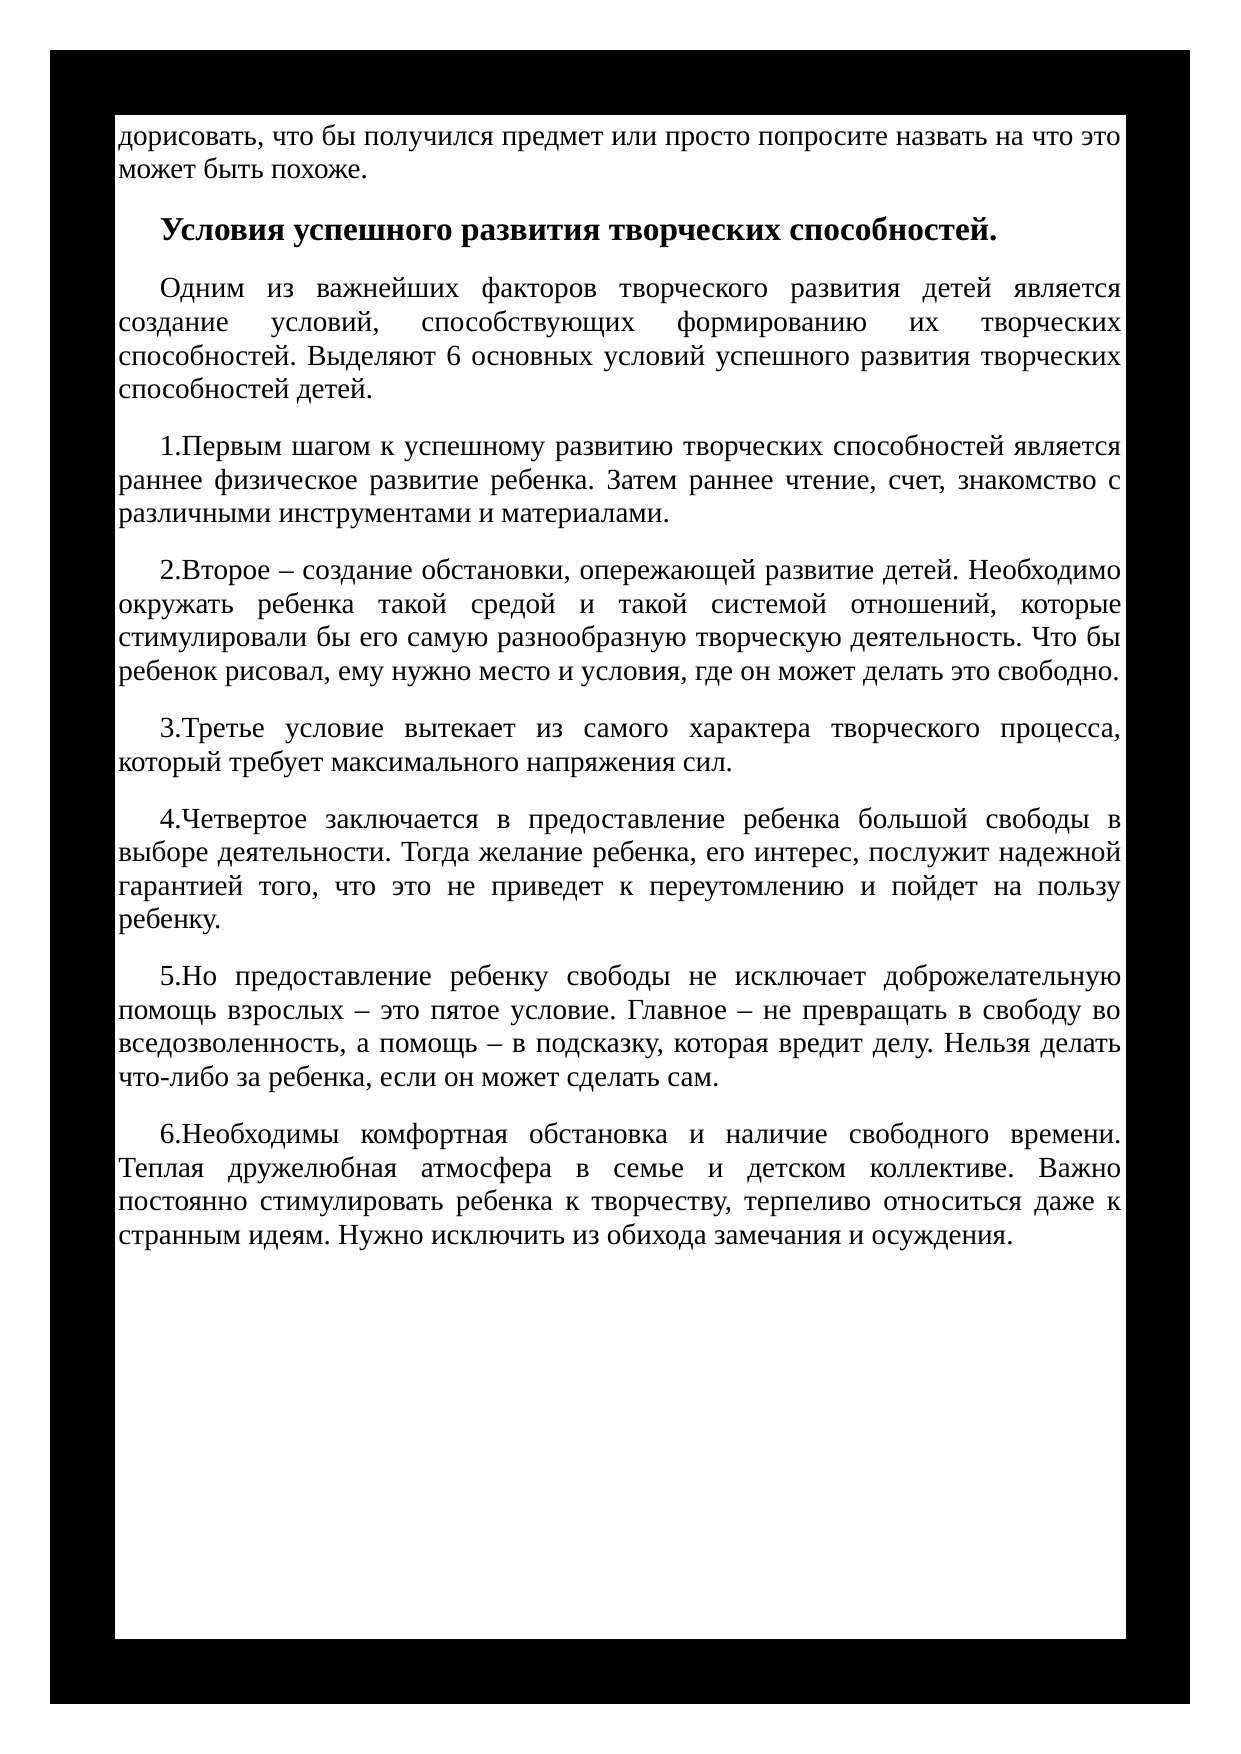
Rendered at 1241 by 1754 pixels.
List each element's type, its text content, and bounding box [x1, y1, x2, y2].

text 5.Но предоставление ребенку свободы не исключает доброжелательную помощь взрослых – это пятое условие. Главное – не превращать в свободу во вседозволенность, а помощь – в подсказку, которая вредит делу. Нельзя делать что-либо за ребенка, если он может сделать сам. [118, 958, 1122, 1093]
text 3.Третье условие вытекает из самого характера творческого процесса, который требует максимального напряжения сил. [118, 710, 1122, 777]
text 4.Четвертое заключается в предоставление ребенка большой свободы в выборе деятельности. Тогда желание ребенка, его интерес, послужит надежной гарантией того, что это не приведет к переутомлению и пойдет на пользу ребенку. [118, 801, 1122, 935]
text Одним из важнейших факторов творческого развития детей является создание условий, способствующих формированию их творческих способностей. Выделяют 6 основных условий успешного развития творческих способностей детей. [118, 271, 1122, 405]
text Условия успешного развития творческих способностей. [118, 209, 1122, 247]
text 1.Первым шагом к успешному развитию творческих способностей является раннее физическое развитие ребенка. Затем раннее чтение, счет, знакомство с различными инструментами и материалами. [118, 428, 1122, 529]
text 6.Необходимы комфортная обстановка и наличие свободного времени. Теплая дружелюбная атмосфера в семье и детском коллективе. Важно постоянно стимулировать ребенка к творчеству, терпеливо относиться даже к странным идеям. Нужно исключить из обихода замечания и осуждения. [118, 1116, 1122, 1250]
text дорисовать, что бы получился предмет или просто попросите назвать на что это может быть похоже. [118, 118, 1122, 185]
text 2.Второе – создание обстановки, опережающей развитие детей. Необходимо окружать ребенка такой средой и такой системой отношений, которые стимулировали бы его самую разнообразную творческую деятельность. Что бы ребенок рисовал, ему нужно место и условия, где он может делать это свободно. [118, 552, 1122, 687]
